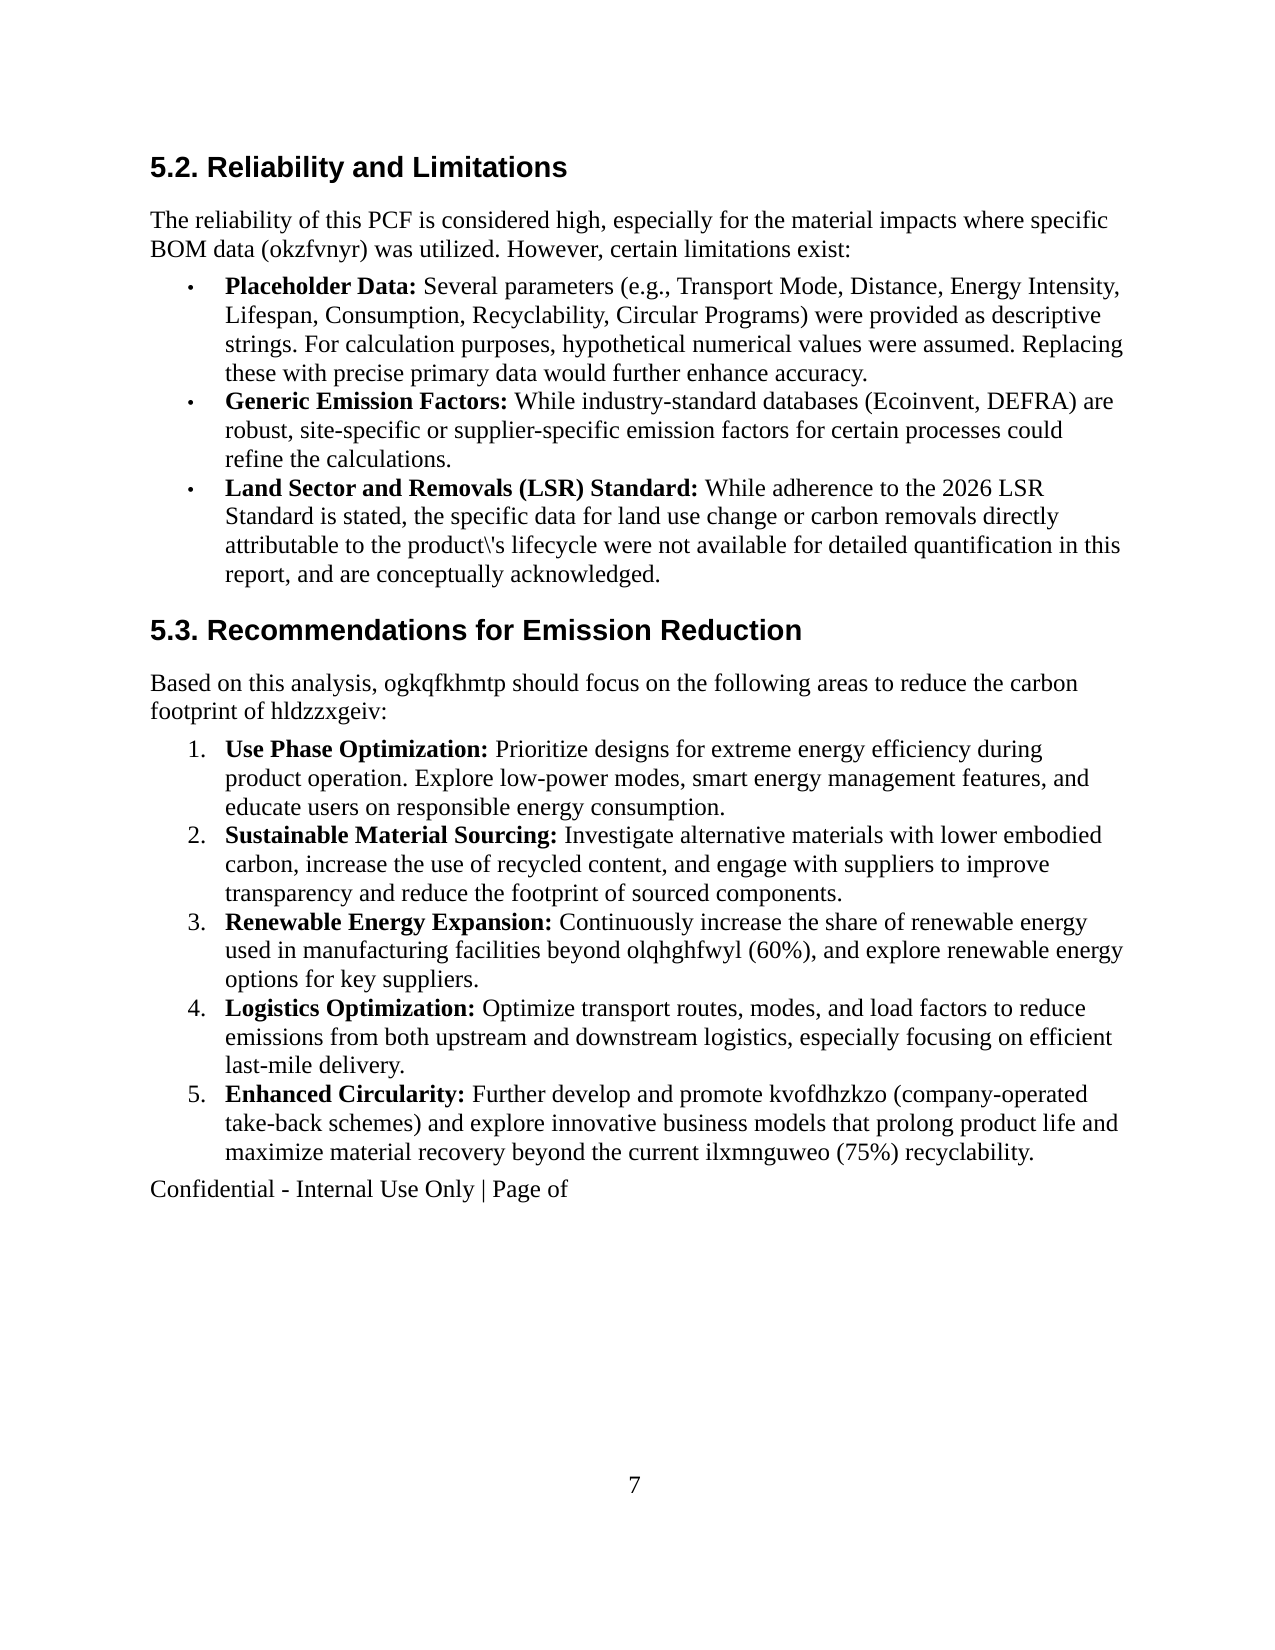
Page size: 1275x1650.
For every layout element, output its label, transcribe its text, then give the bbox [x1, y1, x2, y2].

list Use Phase Optimization: Prioritize designs for extreme energy efficiency during product operation. Explore low-power modes, smart energy management features, and educate users on responsible energy consumption. [187, 734, 1125, 820]
list Logistics Optimization: Optimize transport routes, modes, and load factors to reduce emissions from both upstream and downstream logistics, especially focusing on efficient last-mile delivery. [187, 993, 1125, 1079]
list Enhanced Circularity: Further develop and promote kvofdhzkzo (company-operated take-back schemes) and explore innovative business models that prolong product life and maximize material recovery beyond the current ilxmnguweo (75%) recyclability. [187, 1079, 1125, 1165]
subtitle 5.3. Recommendations for Emission Reduction [150, 613, 1125, 646]
text Confidential - Internal Use Only | Page of [150, 1174, 1125, 1203]
list Renewable Energy Expansion: Continuously increase the share of renewable energy used in manufacturing facilities beyond olqhghfwyl (60%), and explore renewable energy options for key suppliers. [187, 907, 1125, 993]
list Land Sector and Removals (LSR) Standard: While adherence to the 2026 LSR Standard is stated, the specific data for land use change or carbon removals directly attributable to the product\'s lifecycle were not available for detailed quantification in this report, and are conceptually acknowledged. [187, 473, 1125, 588]
list Sustainable Material Sourcing: Investigate alternative materials with lower embodied carbon, increase the use of recycled content, and engage with suppliers to improve transparency and reduce the footprint of sourced components. [187, 820, 1125, 907]
subtitle 5.2. Reliability and Limitations [150, 150, 1125, 183]
list Generic Emission Factors: While industry-standard databases (Ecoinvent, DEFRA) are robust, site-specific or supplier-specific emission factors for certain processes could refine the calculations. [187, 386, 1125, 473]
text Based on this analysis, ogkqfkhmtp should focus on the following areas to reduce the carbon footprint of hldzzxgeiv: [150, 668, 1125, 725]
text The reliability of this PCF is considered high, especially for the material impacts where specific BOM data (okzfvnyr) was utilized. However, certain limitations exist: [150, 205, 1125, 262]
list Placeholder Data: Several parameters (e.g., Transport Mode, Distance, Energy Intensity, Lifespan, Consumption, Recyclability, Circular Programs) were provided as descriptive strings. For calculation purposes, hypothetical numerical values were assumed. Replacing these with precise primary data would further enhance accuracy. [187, 271, 1125, 386]
